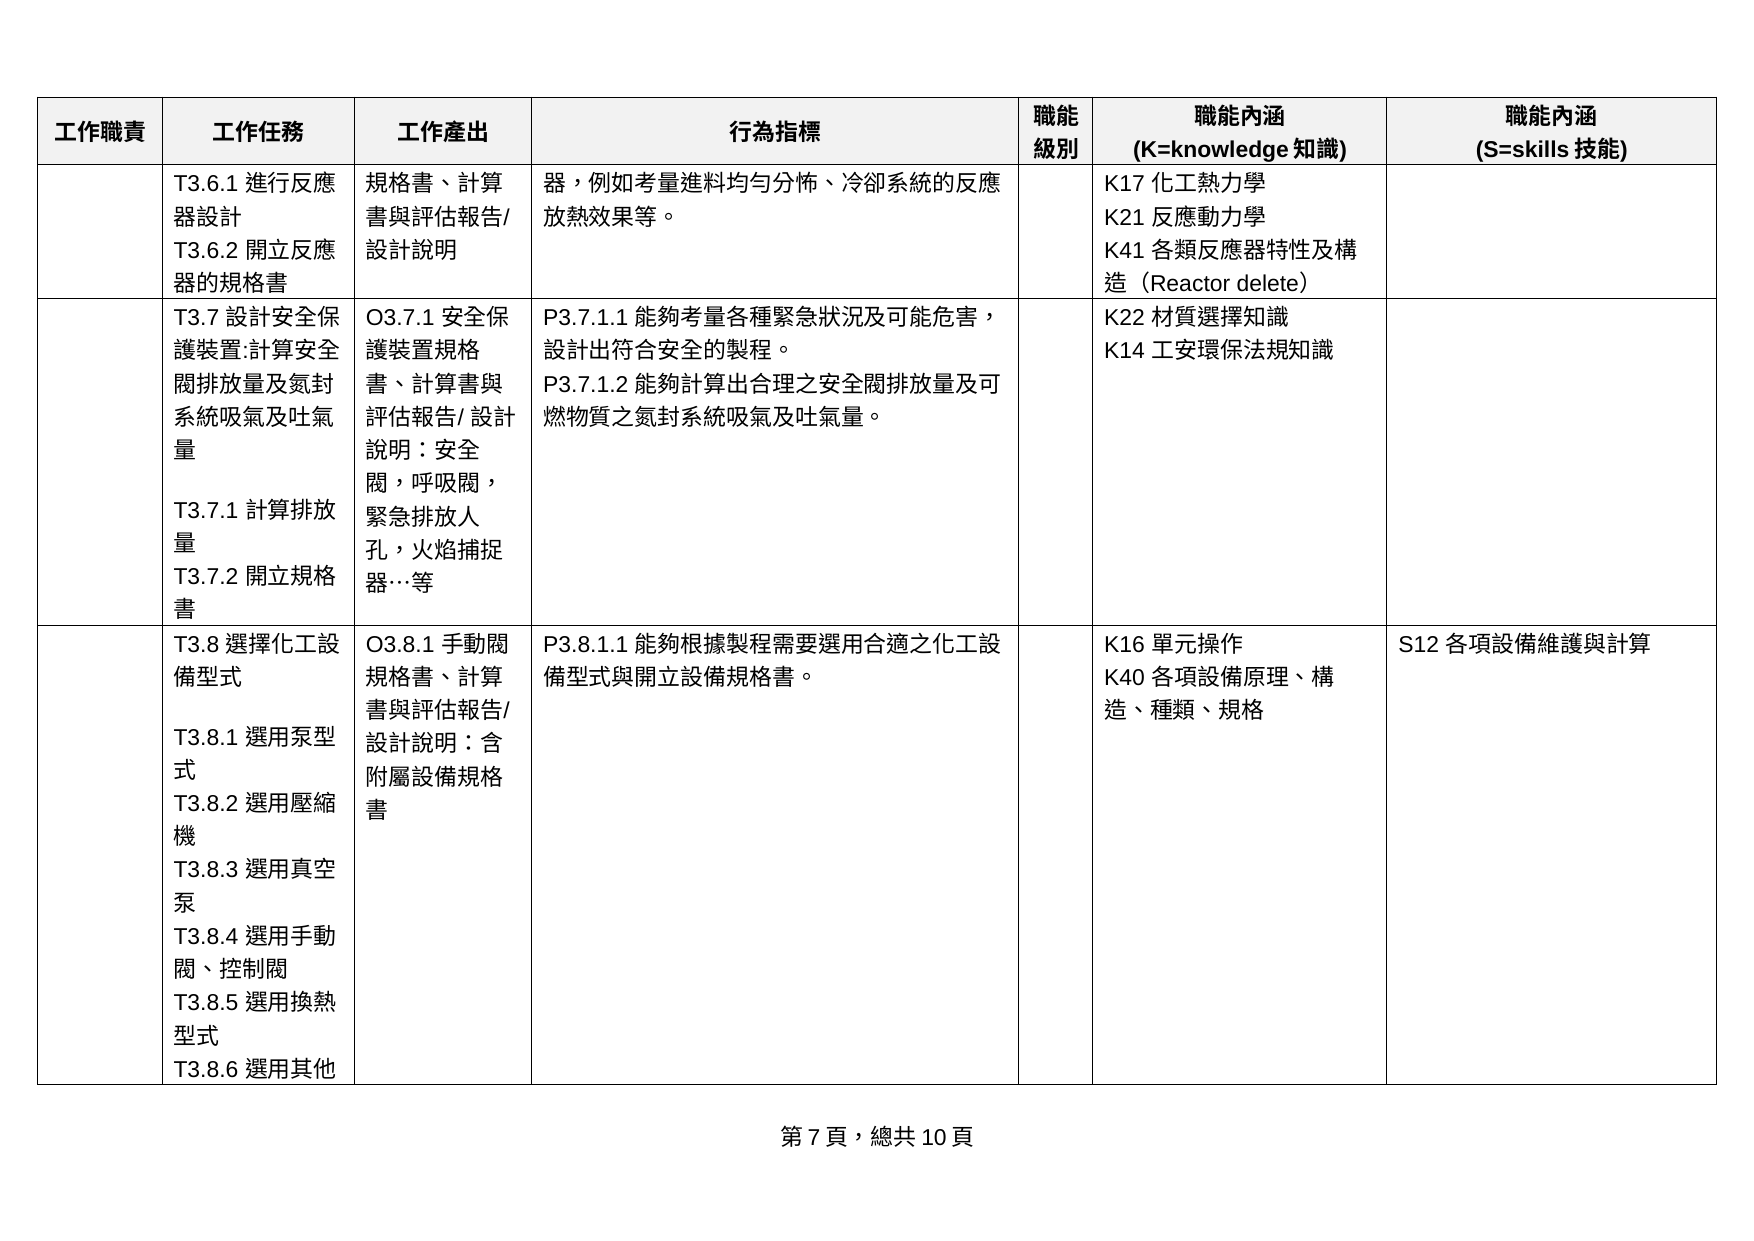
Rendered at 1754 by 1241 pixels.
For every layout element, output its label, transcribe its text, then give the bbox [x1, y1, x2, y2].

table_header 工作產出 [355, 98, 531, 164]
table_cell P3.8.1.1 能夠根據製程需要選用合適之化工設備型式與開立設備規格書。 [532, 626, 1018, 1084]
table_cell O3.8.1 手動閥規格書、計算書與評估報告/ 設計說明：含附屬設備規格書 [355, 626, 531, 1084]
table_cell T3.8 選擇化工設備型式 T3.8.1 選用泵型式 T3.8.2 選用壓縮機 T3.8.3 選用真空泵 T3.8.4 選用手動閥、控制閥 T3.8.5 選用換熱型式 T3.8.6 選用其他 [163, 626, 354, 1084]
table_header 職能級別 [1019, 98, 1092, 164]
table_cell T3.7 設計安全保護裝置:計算安全閥排放量及氮封系統吸氣及吐氣量 T3.7.1 計算排放量 T3.7.2 開立規格書 [163, 299, 354, 624]
table_cell P3.7.1.1 能夠考量各種緊急狀況及可能危害，設計出符合安全的製程。 P3.7.1.2 能夠計算出合理之安全閥排放量及可燃物質之氮封系統吸氣及吐氣量。 [532, 299, 1018, 624]
table_header 職能內涵 (S=skills技能) [1387, 98, 1716, 164]
table_cell [38, 165, 162, 298]
table_cell [1387, 299, 1716, 624]
table_header 行為指標 [532, 98, 1018, 164]
table_cell [1019, 299, 1092, 624]
table_cell O3.7.1 安全保護裝置規格書、計算書與評估報告/ 設計說明：安全閥，呼吸閥，緊急排放人孔，火焰捕捉器…等 [355, 299, 531, 624]
table_cell K16 單元操作 K40 各項設備原理、構造、種類、規格 [1093, 626, 1386, 1084]
table_cell 規格書、計算書與評估報告/ 設計說明 [355, 165, 531, 298]
table_cell K22 材質選擇知識 K14 工安環保法規知識 [1093, 299, 1386, 624]
table_cell 器，例如考量進料均勻分怖、冷卻系統的反應放熱效果等。 [532, 165, 1018, 298]
table_cell [1387, 165, 1716, 298]
table_cell [1019, 626, 1092, 1084]
table_cell S12 各項設備維護與計算 [1387, 626, 1716, 1084]
table_cell K17 化工熱力學 K21 反應動力學 K41 各類反應器特性及構造（Reactor delete） [1093, 165, 1386, 298]
table_cell [1019, 165, 1092, 298]
table_header 職能內涵 (K=knowledge知識) [1093, 98, 1386, 164]
table_header 工作職責 [38, 98, 162, 164]
table_cell T3.6.1 進行反應器設計 T3.6.2 開立反應器的規格書 [163, 165, 354, 298]
table_cell [38, 299, 162, 624]
table_cell [38, 626, 162, 1084]
table_header 工作任務 [163, 98, 354, 164]
